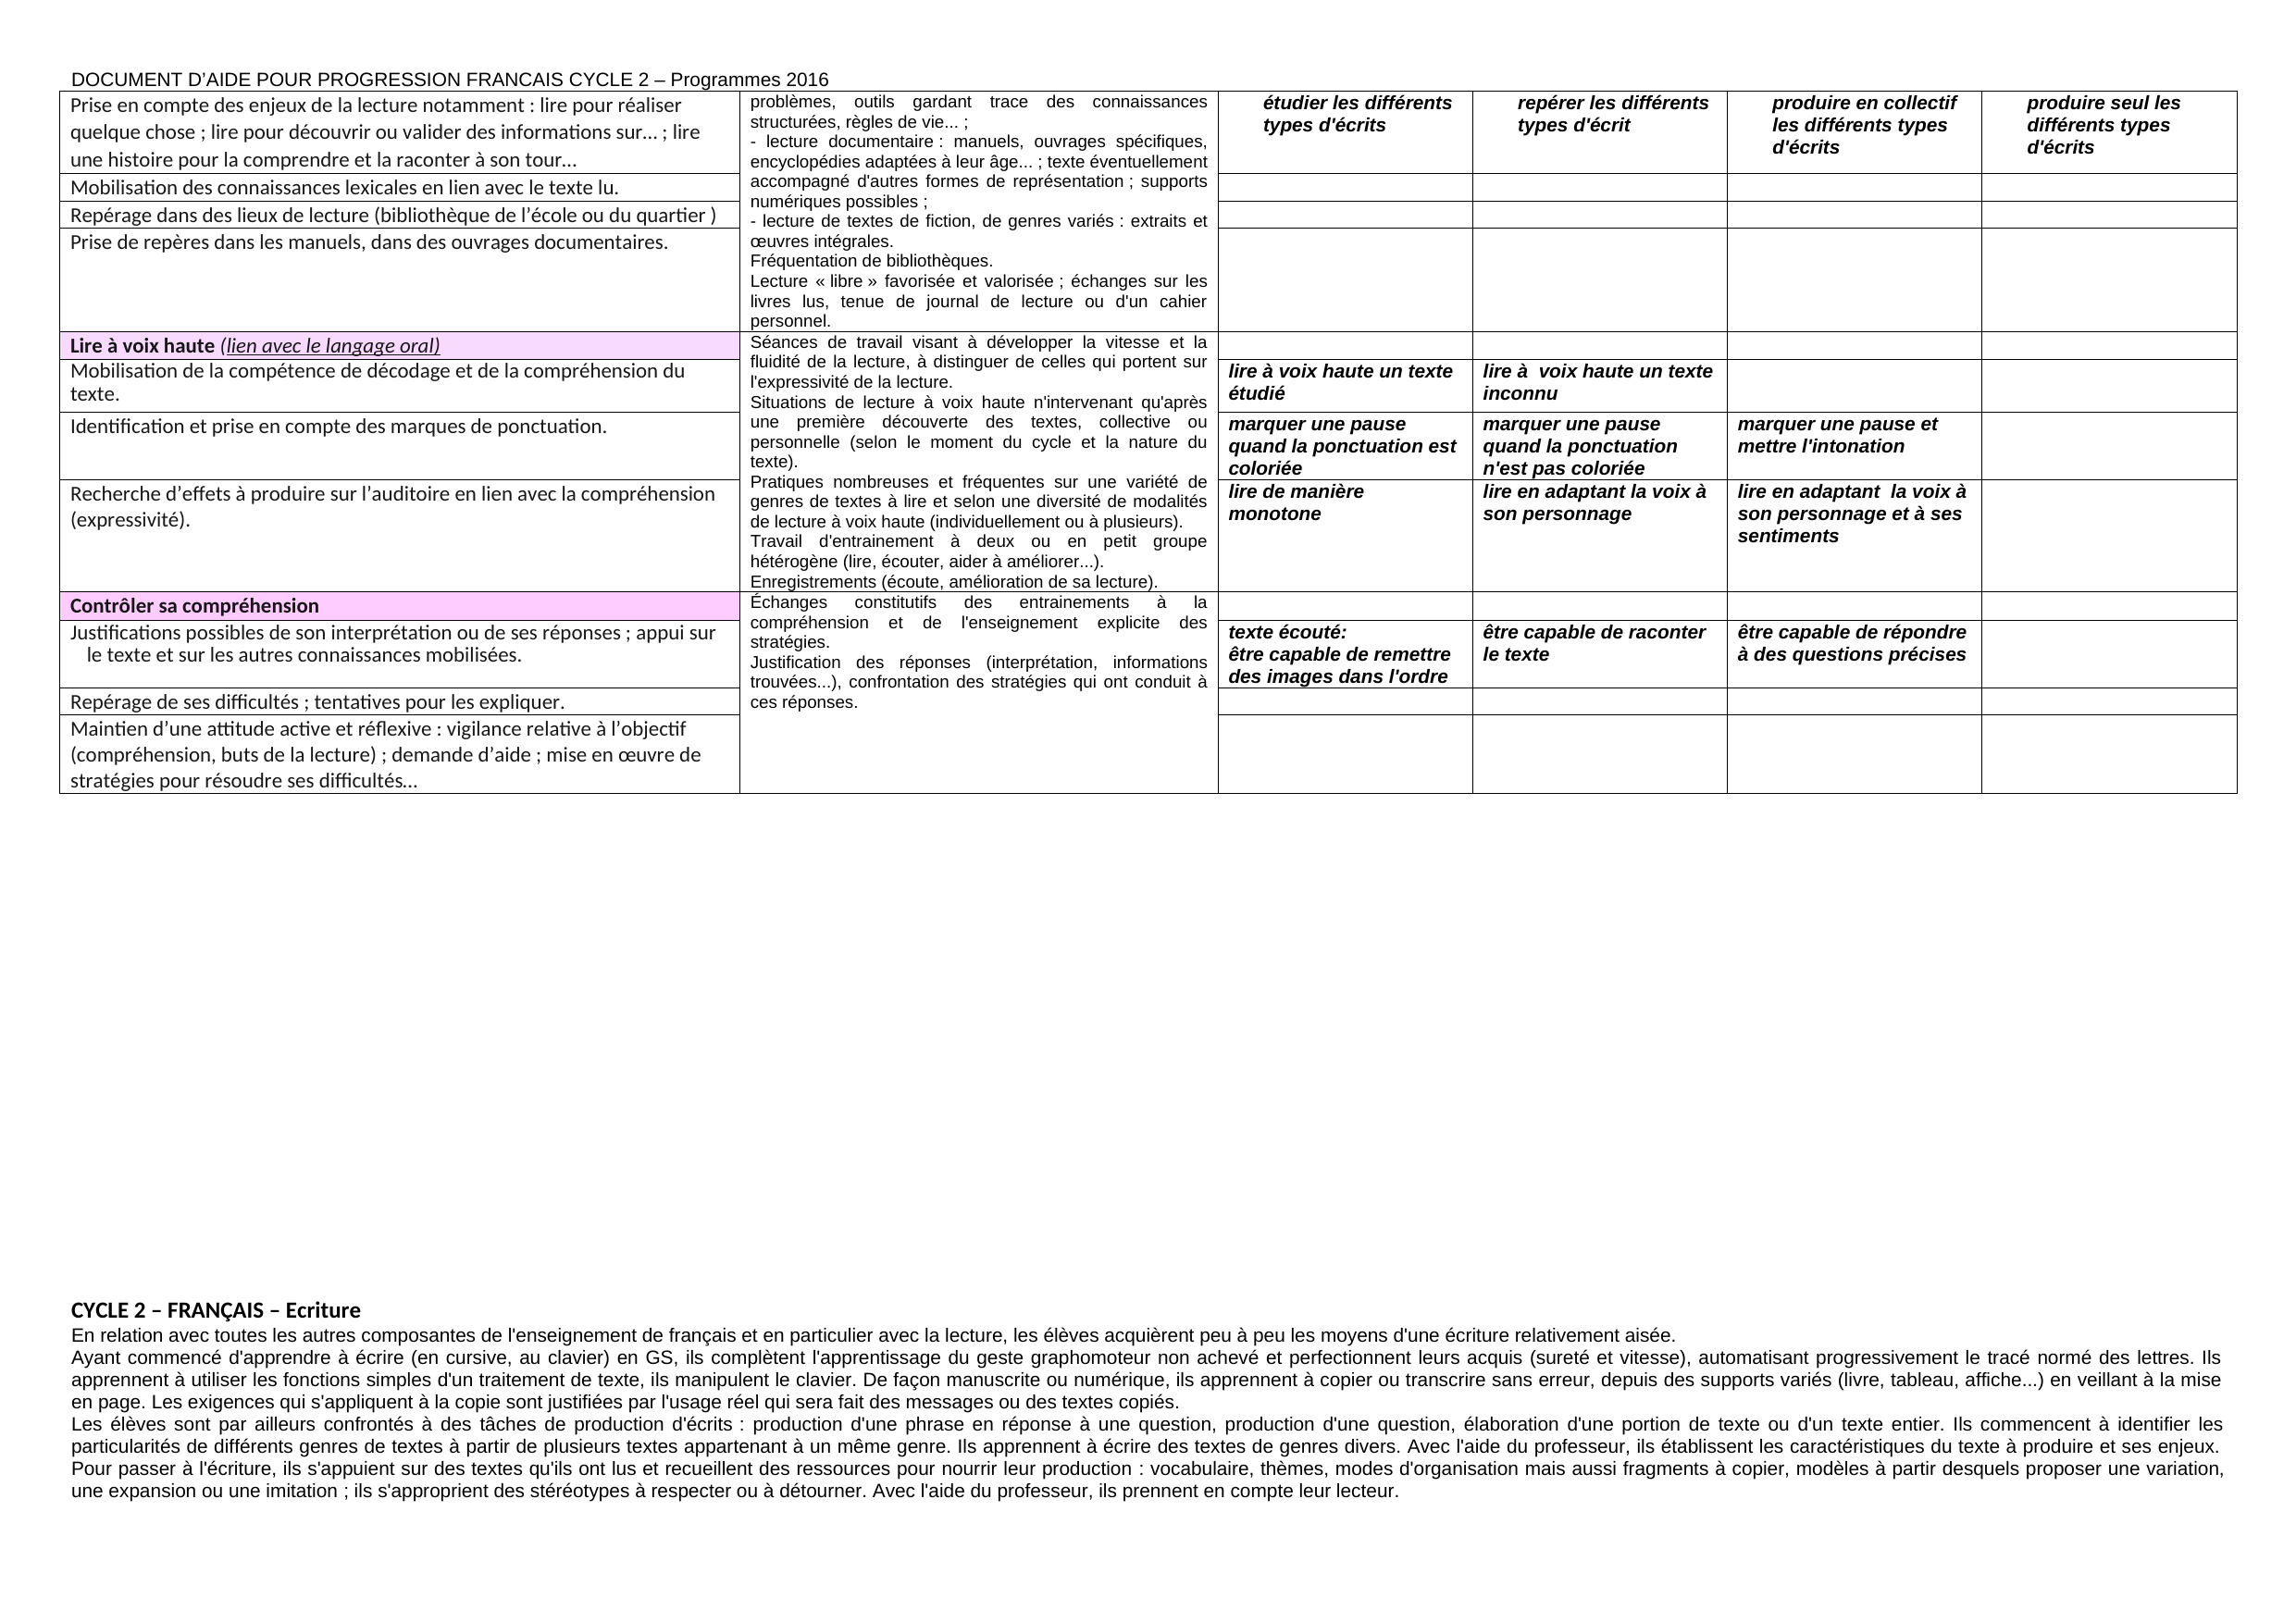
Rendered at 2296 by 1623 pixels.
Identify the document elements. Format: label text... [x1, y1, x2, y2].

table_cell lire à voix haute un texte étudié [1219, 360, 1472, 412]
table_cell lire de manière monotone [1219, 480, 1472, 591]
table_cell [1219, 688, 1472, 714]
table_cell étudier les différents types d'écrits [1219, 92, 1472, 173]
table_cell Recherche d’effets à produire sur l’auditoire en lien avec la compréhension (expressivité). [60, 480, 739, 591]
text Les élèves sont par ailleurs confrontés à des tâches de production d'écrits : production d'une phrase en réponse à une question, production d'une question, élaboration d'une portion de texte ou d'un texte entier. Ils commencent à identifier les particularités de différents genres de textes à partir de plusieurs textes appartenant à un même genre. Ils apprennent à écrire des textes de genres divers. Avec l'aide du professeur, ils établissent les caractéristiques du texte à produire et ses enjeux. Pour passer à l'écriture, ils s'appuient sur des textes qu'ils ont lus et recueillent des ressources pour nourrir leur production : vocabulaire, thèmes, modes d'organisation mais aussi fragments à copier, modèles à partir desquels proposer une variation, une expansion ou une imitation ; ils s'approprient des stéréotypes à respecter ou à détourner. Avec l'aide du professeur, ils prennent en compte leur lecteur. [71, 1413, 2226, 1502]
table_cell [1219, 592, 1472, 620]
table_cell [1982, 413, 2237, 479]
table_cell Contrôler sa compréhension [60, 592, 739, 620]
table_cell [1219, 202, 1472, 228]
table_cell Justifications possibles de son interprétation ou de ses réponses ; appui sur le texte et sur les autres connaissances mobilisées. [60, 621, 739, 688]
table_cell Mobilisation des connaissances lexicales en lien avec le texte lu. [60, 174, 739, 201]
table_cell [1728, 332, 1981, 359]
table_cell Maintien d’une attitude active et réflexive : vigilance relative à l’objectif (compréhension, buts de la lecture) ; demande d’aide ; mise en œuvre de stratégies pour résoudre ses difficultés… [60, 715, 739, 793]
table_cell marquer une pause quand la ponctuation est coloriée [1219, 413, 1472, 479]
table_cell lire à voix haute un texte inconnu [1473, 360, 1727, 412]
table_cell [1473, 202, 1727, 228]
table_cell lire en adaptant la voix à son personnage et à ses sentiments [1728, 480, 1981, 591]
text CYCLE 2 – FRANÇAIS – Ecriture [71, 1296, 2226, 1324]
table_cell [1473, 332, 1727, 359]
table_cell être capable de raconter le texte [1473, 621, 1727, 688]
table_cell Repérage de ses difficultés ; tentatives pour les expliquer. [60, 688, 739, 714]
table_cell problèmes, outils gardant trace des connaissances structurées, règles de vie... ; - lecture documentaire : manuels, ouvrages spécifiques, encyclopédies adaptées à leur âge... ; texte éventuellement accompagné d'autres formes de représentation ; supports numériques possibles ; - lecture de textes de fiction, de genres variés : extraits et œuvres intégrales. Fréquentation de bibliothèques. Lecture « libre » favorisée et valorisée ; échanges sur les livres lus, tenue de journal de lecture ou d'un cahier personnel. [740, 92, 1218, 331]
table_cell Prise en compte des enjeux de la lecture notamment : lire pour réaliser quelque chose ; lire pour découvrir ou valider des informations sur… ; lire une histoire pour la comprendre et la raconter à son tour… [60, 92, 739, 173]
table_cell [1982, 202, 2237, 228]
table_cell [1982, 688, 2237, 714]
table_cell [1219, 174, 1472, 201]
table_cell [1728, 688, 1981, 714]
table_cell [1473, 688, 1727, 714]
table_cell produire seul les différents types d'écrits [1982, 92, 2237, 173]
table_cell [1982, 332, 2237, 359]
table_cell [1219, 229, 1472, 331]
text Ayant commencé d'apprendre à écrire (en cursive, au clavier) en GS, ils complètent l'apprentissage du geste graphomoteur non achevé et perfectionnent leurs acquis (sureté et vitesse), automatisant progressivement le tracé normé des lettres. Ils apprennent à utiliser les fonctions simples d'un traitement de texte, ils manipulent le clavier. De façon manuscrite ou numérique, ils apprennent à copier ou transcrire sans erreur, depuis des supports variés (livre, tableau, affiche...) en veillant à la mise en page. Les exigences qui s'appliquent à la copie sont justifiées par l'usage réel qui sera fait des messages ou des textes copiés. [71, 1346, 2226, 1413]
table_cell marquer une pause et mettre l'intonation [1728, 413, 1981, 479]
table_cell [1728, 202, 1981, 228]
text En relation avec toutes les autres composantes de l'enseignement de français et en particulier avec la lecture, les élèves acquièrent peu à peu les moyens d'une écriture relativement aisée. [71, 1324, 2226, 1346]
table_cell [1982, 592, 2237, 620]
table_cell marquer une pause quand la ponctuation n'est pas coloriée [1473, 413, 1727, 479]
table_cell [1728, 592, 1981, 620]
table_cell [1982, 229, 2237, 331]
table_cell Mobilisation de la compétence de décodage et de la compréhension du texte. [60, 360, 739, 412]
table_cell [1982, 360, 2237, 412]
table_cell [1219, 332, 1472, 359]
table_cell [1473, 592, 1727, 620]
table_cell Identification et prise en compte des marques de ponctuation. [60, 413, 739, 479]
table_cell lire en adaptant la voix à son personnage [1473, 480, 1727, 591]
table_cell [1728, 229, 1981, 331]
table_cell [1728, 174, 1981, 201]
table_cell Prise de repères dans les manuels, dans des ouvrages documentaires. [60, 229, 739, 331]
table_cell [1473, 174, 1727, 201]
table_cell Échanges constitutifs des entrainements à la compréhension et de l'enseignement explicite des stratégies. Justification des réponses (interprétation, informations trouvées...), confrontation des stratégies qui ont conduit à ces réponses. [740, 592, 1218, 793]
table_cell [1473, 229, 1727, 331]
table_cell Repérage dans des lieux de lecture (bibliothèque de l’école ou du quartier ) [60, 202, 739, 228]
table_cell repérer les différents types d'écrit [1473, 92, 1727, 173]
table_cell [1219, 715, 1472, 793]
table_cell [1728, 715, 1981, 793]
table_cell [1982, 715, 2237, 793]
table_cell Lire à voix haute (lien avec le langage oral) [60, 332, 739, 359]
table_cell [1982, 621, 2237, 688]
table_cell Séances de travail visant à développer la vitesse et la fluidité de la lecture, à distinguer de celles qui portent sur l'expressivité de la lecture. Situations de lecture à voix haute n'intervenant qu'après une première découverte des textes, collective ou personnelle (selon le moment du cycle et la nature du texte). Pratiques nombreuses et fréquentes sur une variété de genres de textes à lire et selon une diversité de modalités de lecture à voix haute (individuellement ou à plusieurs). Travail d'entrainement à deux ou en petit groupe hétérogène (lire, écouter, aider à améliorer...). Enregistrements (écoute, amélioration de sa lecture). [740, 332, 1218, 591]
table_cell texte écouté: être capable de remettre des images dans l'ordre [1219, 621, 1472, 688]
table_cell [1982, 174, 2237, 201]
table_cell être capable de répondre à des questions précises [1728, 621, 1981, 688]
table_cell [1982, 480, 2237, 591]
table_cell [1473, 715, 1727, 793]
table_cell produire en collectif les différents types d'écrits [1728, 92, 1981, 173]
table_cell [1728, 360, 1981, 412]
